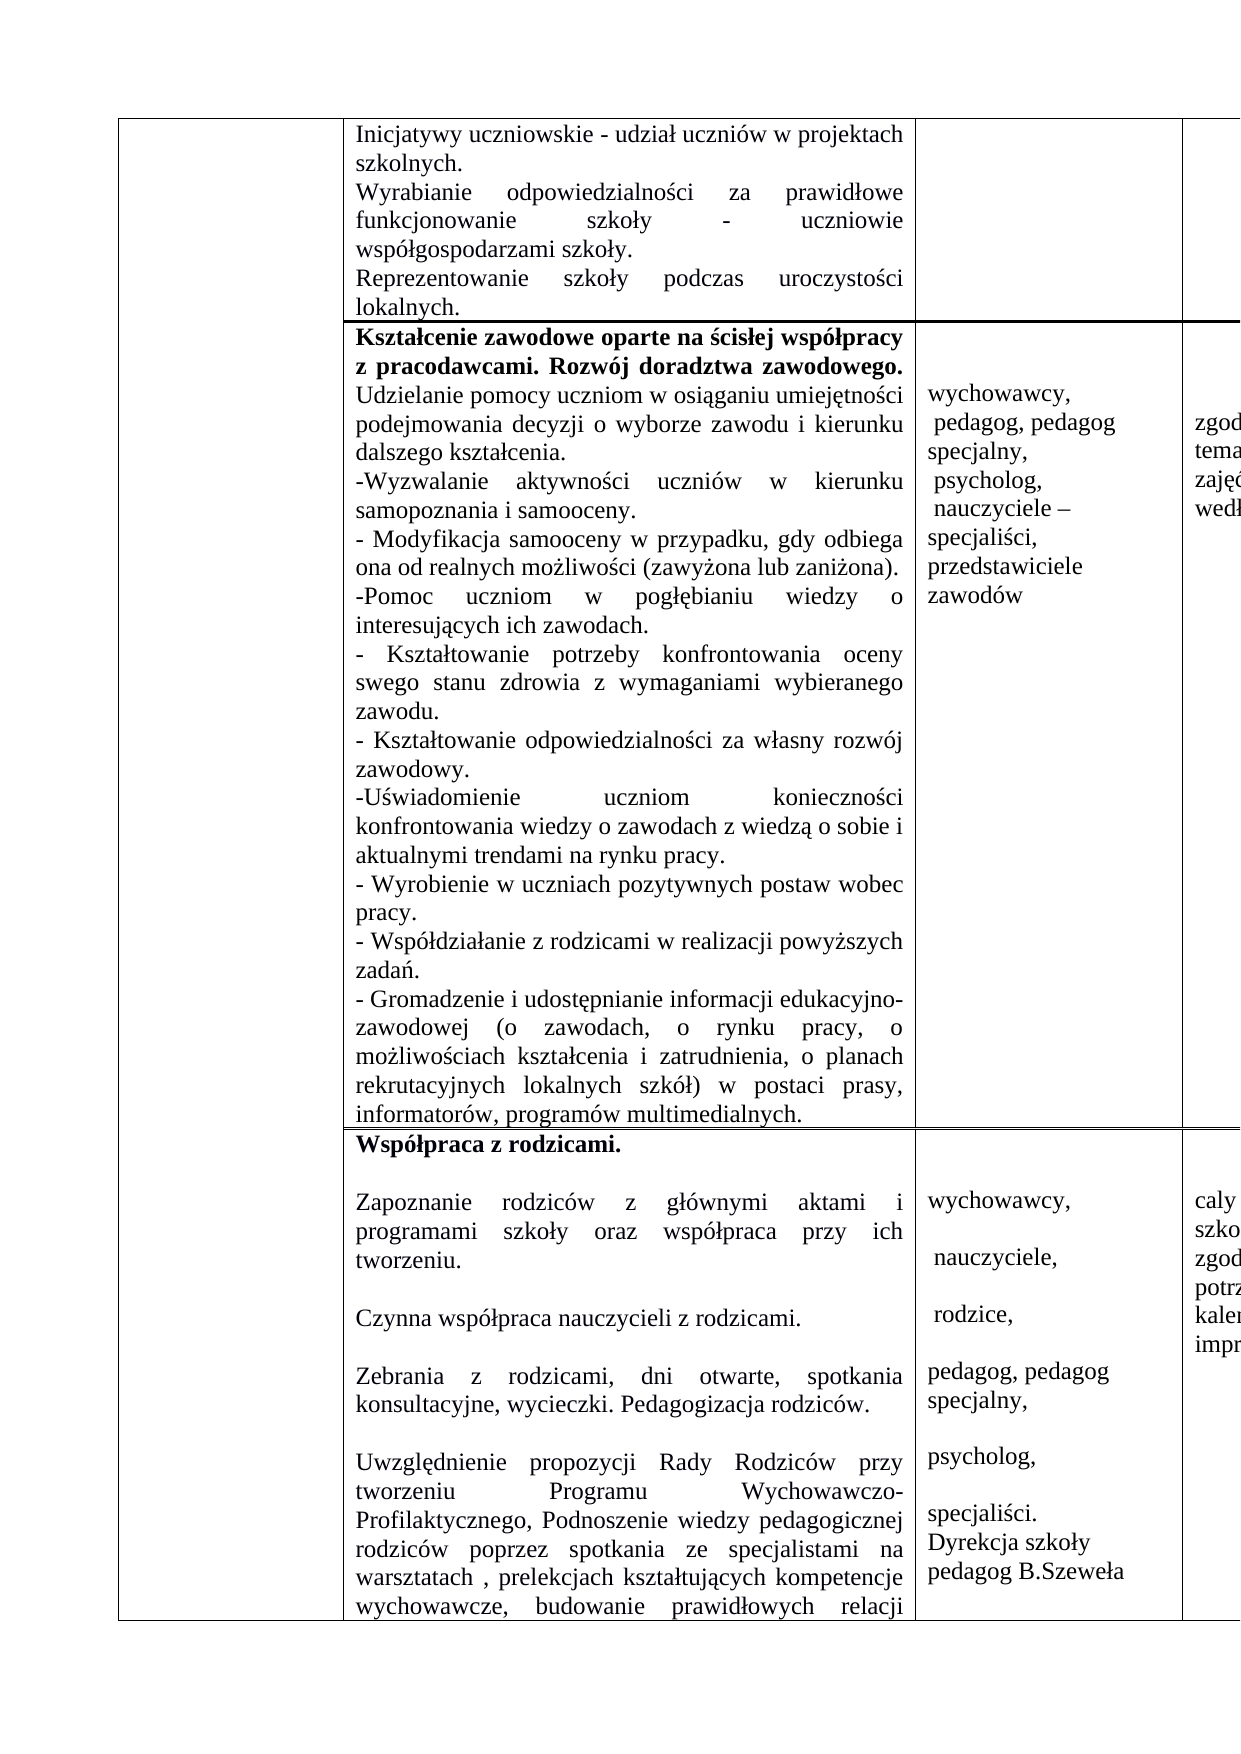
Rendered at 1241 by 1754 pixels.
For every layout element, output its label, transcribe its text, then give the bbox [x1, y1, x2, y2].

table_cell Współpraca z rodzicami. Zapoznanie rodziców z głównymi aktami i programami szkoły oraz współpraca przy ich tworzeniu. Czynna współpraca nauczycieli z rodzicami. Zebrania z rodzicami, dni otwarte, spotkania konsultacyjne, wycieczki. Pedagogizacja rodziców. Uwzględnienie propozycji Rady Rodziców przy tworzeniu Programu Wychowawczo-Profilaktycznego, Podnoszenie wiedzy pedagogicznej rodziców poprzez spotkania ze specjalistami na warsztatach , prelekcjach kształtujących kompetencje wychowawcze, budowanie prawidłowych relacji [344, 1130, 915, 1620]
table_cell zgodnie z kalendarzem imprez i uroczystości szkolnych [1183, 119, 1240, 320]
table_cell Kształcenie zawodowe oparte na ścisłej współpracy z pracodawcami. Rozwój doradztwa zawodowego. Udzielanie pomocy uczniom w osiąganiu umiejętności podejmowania decyzji o wyborze zawodu i kierunku dalszego kształcenia. -Wyzwalanie aktywności uczniów w kierunku samopoznania i samooceny. - Modyfikacja samooceny w przypadku, gdy odbiega ona od realnych możliwości (zawyżona lub zaniżona). -Pomoc uczniom w pogłębianiu wiedzy o interesujących ich zawodach. - Kształtowanie potrzeby konfrontowania oceny swego stanu zdrowia z wymaganiami wybieranego zawodu. - Kształtowanie odpowiedzialności za własny rozwój zawodowy. -Uświadomienie uczniom konieczności konfrontowania wiedzy o zawodach z wiedzą o sobie i aktualnymi trendami na rynku pracy. - Wyrobienie w uczniach pozytywnych postaw wobec pracy. - Współdziałanie z rodzicami w realizacji powyższych zadań. - Gromadzenie i udostępnianie informacji edukacyjno-zawodowej (o zawodach, o rynku pracy, o możliwościach kształcenia i zatrudnienia, o planach rekrutacyjnych lokalnych szkół) w postaci prasy, informatorów, programów multimedialnych. [344, 323, 915, 1127]
table_cell [916, 119, 1182, 320]
table_cell caly rok szkolny , zgodnie z potrzebami i kalendarzem imprez grudzień , marzec [1183, 1130, 1240, 1620]
table_cell [119, 119, 343, 1620]
table_cell wychowawcy, nauczyciele, rodzice, pedagog, pedagog specjalny, psycholog, specjaliści. Dyrekcja szkoły pedagog B.Szeweła [916, 1130, 1182, 1620]
table_cell wychowawcy, pedagog, pedagog specjalny, psycholog, nauczyciele – specjaliści, przedstawiciele zawodów [916, 323, 1182, 1127]
table_cell zgodnie z tematyka zajęć , według potrzeb [1183, 323, 1240, 1127]
table_cell Inicjatywy uczniowskie - udział uczniów w projektach szkolnych. Wyrabianie odpowiedzialności za prawidłowe funkcjonowanie szkoły - uczniowie współgospodarzami szkoły. Reprezentowanie szkoły podczas uroczystości lokalnych. [344, 119, 915, 320]
